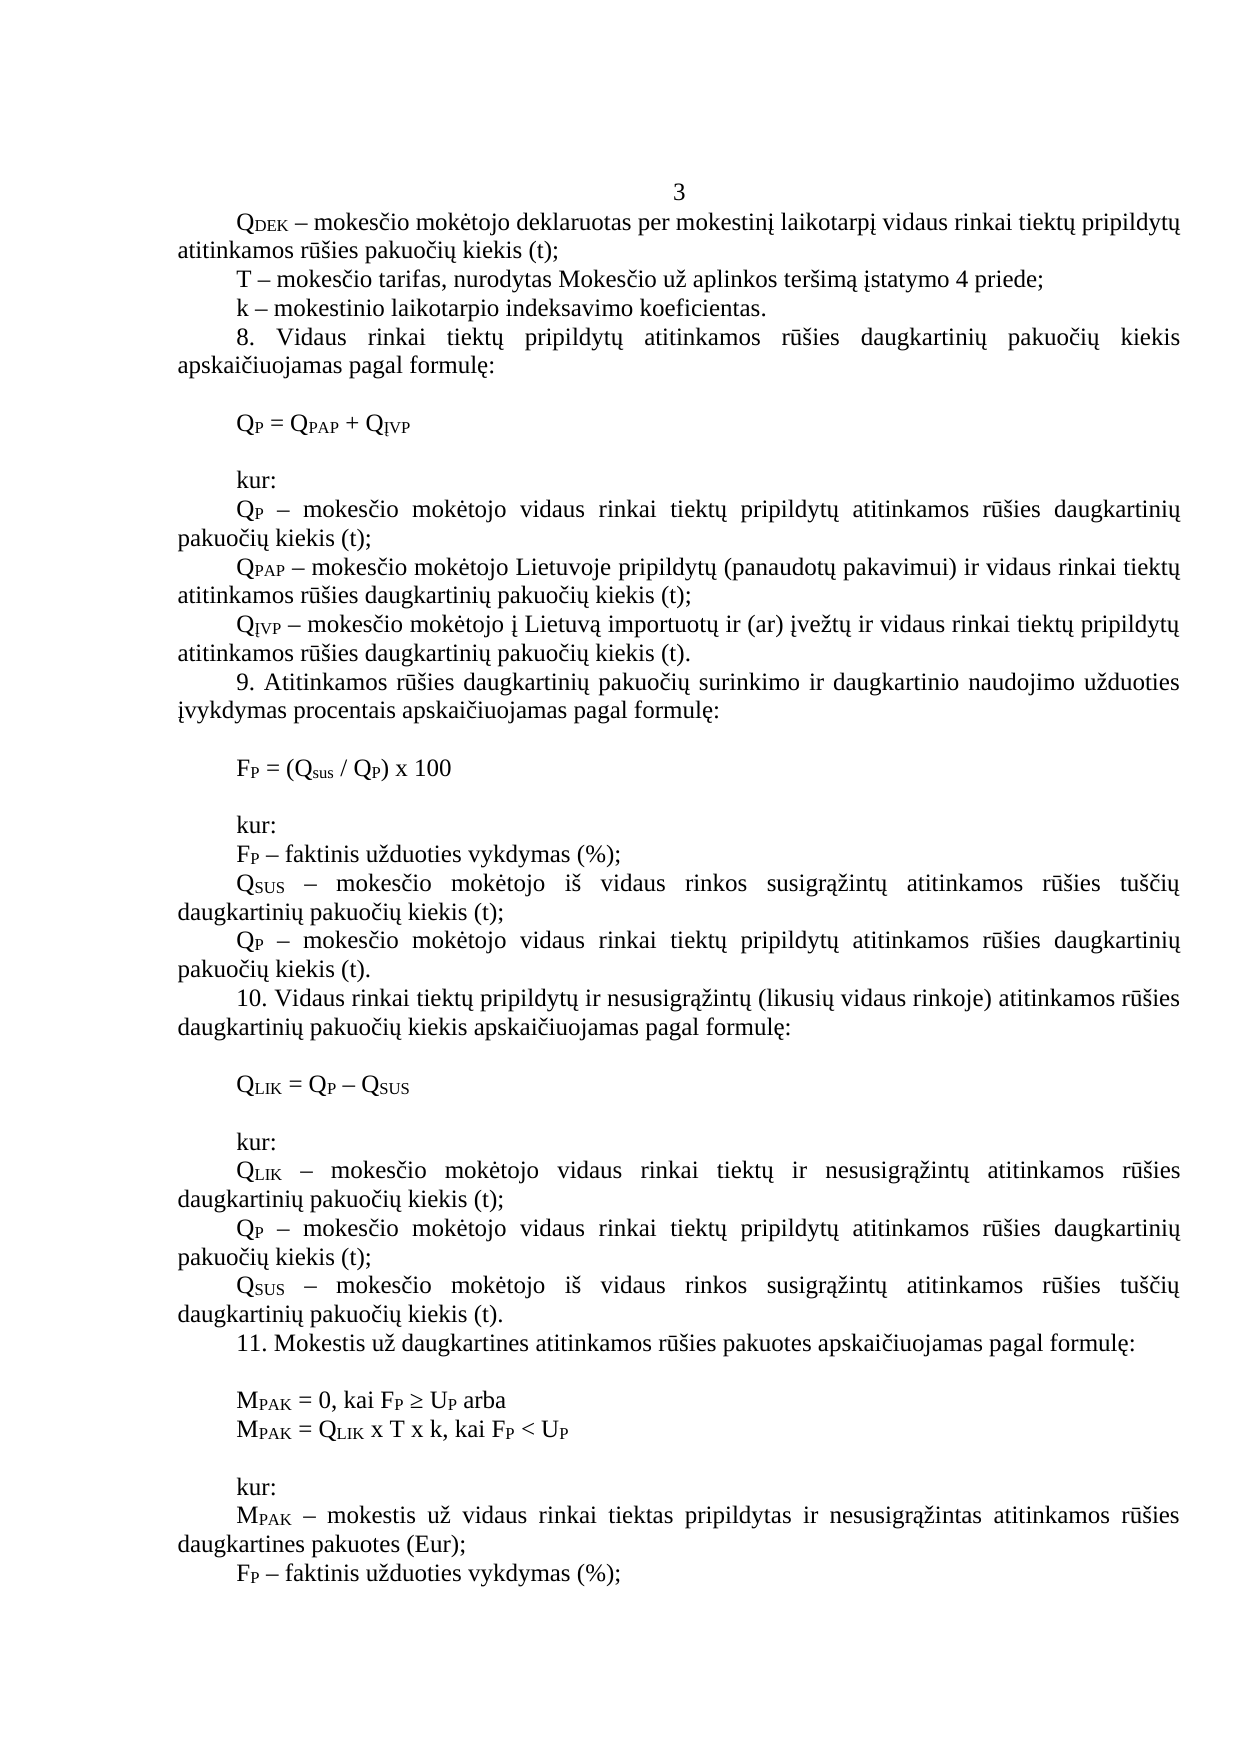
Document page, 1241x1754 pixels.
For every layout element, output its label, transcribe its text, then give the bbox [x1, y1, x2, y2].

text QP – mokesčio mokėtojo vidaus rinkai tiektų pripildytų atitinkamos rūšies daugkartinių pakuočių kiekis (t); [177, 494, 1181, 552]
text 8. Vidaus rinkai tiektų pripildytų atitinkamos rūšies daugkartinių pakuočių kiekis apskaičiuojamas pagal formulę: [177, 322, 1181, 379]
text k – mokestinio laikotarpio indeksavimo koeficientas. [177, 293, 1181, 322]
text QLIK – mokesčio mokėtojo vidaus rinkai tiektų ir nesusigrąžintų atitinkamos rūšies daugkartinių pakuočių kiekis (t); [177, 1155, 1181, 1213]
text QP = QPAP + QĮVP [177, 408, 1181, 437]
text QĮVP – mokesčio mokėtojo į Lietuvą importuotų ir (ar) įvežtų ir vidaus rinkai tiektų pripildytų atitinkamos rūšies daugkartinių pakuočių kiekis (t). [177, 609, 1181, 667]
text QSUS – mokesčio mokėtojo iš vidaus rinkos susigrąžintų atitinkamos rūšies tuščių daugkartinių pakuočių kiekis (t). [177, 1270, 1181, 1328]
text 11. Mokestis už daugkartines atitinkamos rūšies pakuotes apskaičiuojamas pagal formulę: [177, 1328, 1181, 1357]
text kur: [177, 465, 1181, 494]
text FP = (Qsus / QP) x 100 [177, 753, 1181, 782]
text MPAK = 0, kai FP ≥ UP arba [177, 1385, 1181, 1414]
text kur: [177, 810, 1181, 839]
text 10. Vidaus rinkai tiektų pripildytų ir nesusigrąžintų (likusių vidaus rinkoje) atitinkamos rūšies daugkartinių pakuočių kiekis apskaičiuojamas pagal formulę: [177, 983, 1181, 1040]
text 9. Atitinkamos rūšies daugkartinių pakuočių surinkimo ir daugkartinio naudojimo užduoties įvykdymas procentais apskaičiuojamas pagal formulę: [177, 667, 1181, 724]
text QDEK – mokesčio mokėtojo deklaruotas per mokestinį laikotarpį vidaus rinkai tiektų pripildytų atitinkamos rūšies pakuočių kiekis (t); [177, 207, 1181, 264]
text MPAK – mokestis už vidaus rinkai tiektas pripildytas ir nesusigrąžintas atitinkamos rūšies daugkartines pakuotes (Eur); [177, 1500, 1181, 1558]
text QP – mokesčio mokėtojo vidaus rinkai tiektų pripildytų atitinkamos rūšies daugkartinių pakuočių kiekis (t); [177, 1213, 1181, 1270]
text QSUS – mokesčio mokėtojo iš vidaus rinkos susigrąžintų atitinkamos rūšies tuščių daugkartinių pakuočių kiekis (t); [177, 868, 1181, 925]
text kur: [177, 1472, 1181, 1500]
text QLIK = QP – QSUS [177, 1069, 1181, 1098]
text MPAK = QLIK x T x k, kai FP < UP [177, 1414, 1181, 1443]
text kur: [177, 1127, 1181, 1155]
text T – mokesčio tarifas, nurodytas Mokesčio už aplinkos teršimą įstatymo 4 priede; [177, 264, 1181, 293]
text QPAP – mokesčio mokėtojo Lietuvoje pripildytų (panaudotų pakavimui) ir vidaus rinkai tiektų atitinkamos rūšies daugkartinių pakuočių kiekis (t); [177, 552, 1181, 609]
text FP – faktinis užduoties vykdymas (%); [177, 1558, 1181, 1587]
text FP – faktinis užduoties vykdymas (%); [177, 839, 1181, 868]
text QP – mokesčio mokėtojo vidaus rinkai tiektų pripildytų atitinkamos rūšies daugkartinių pakuočių kiekis (t). [177, 925, 1181, 983]
